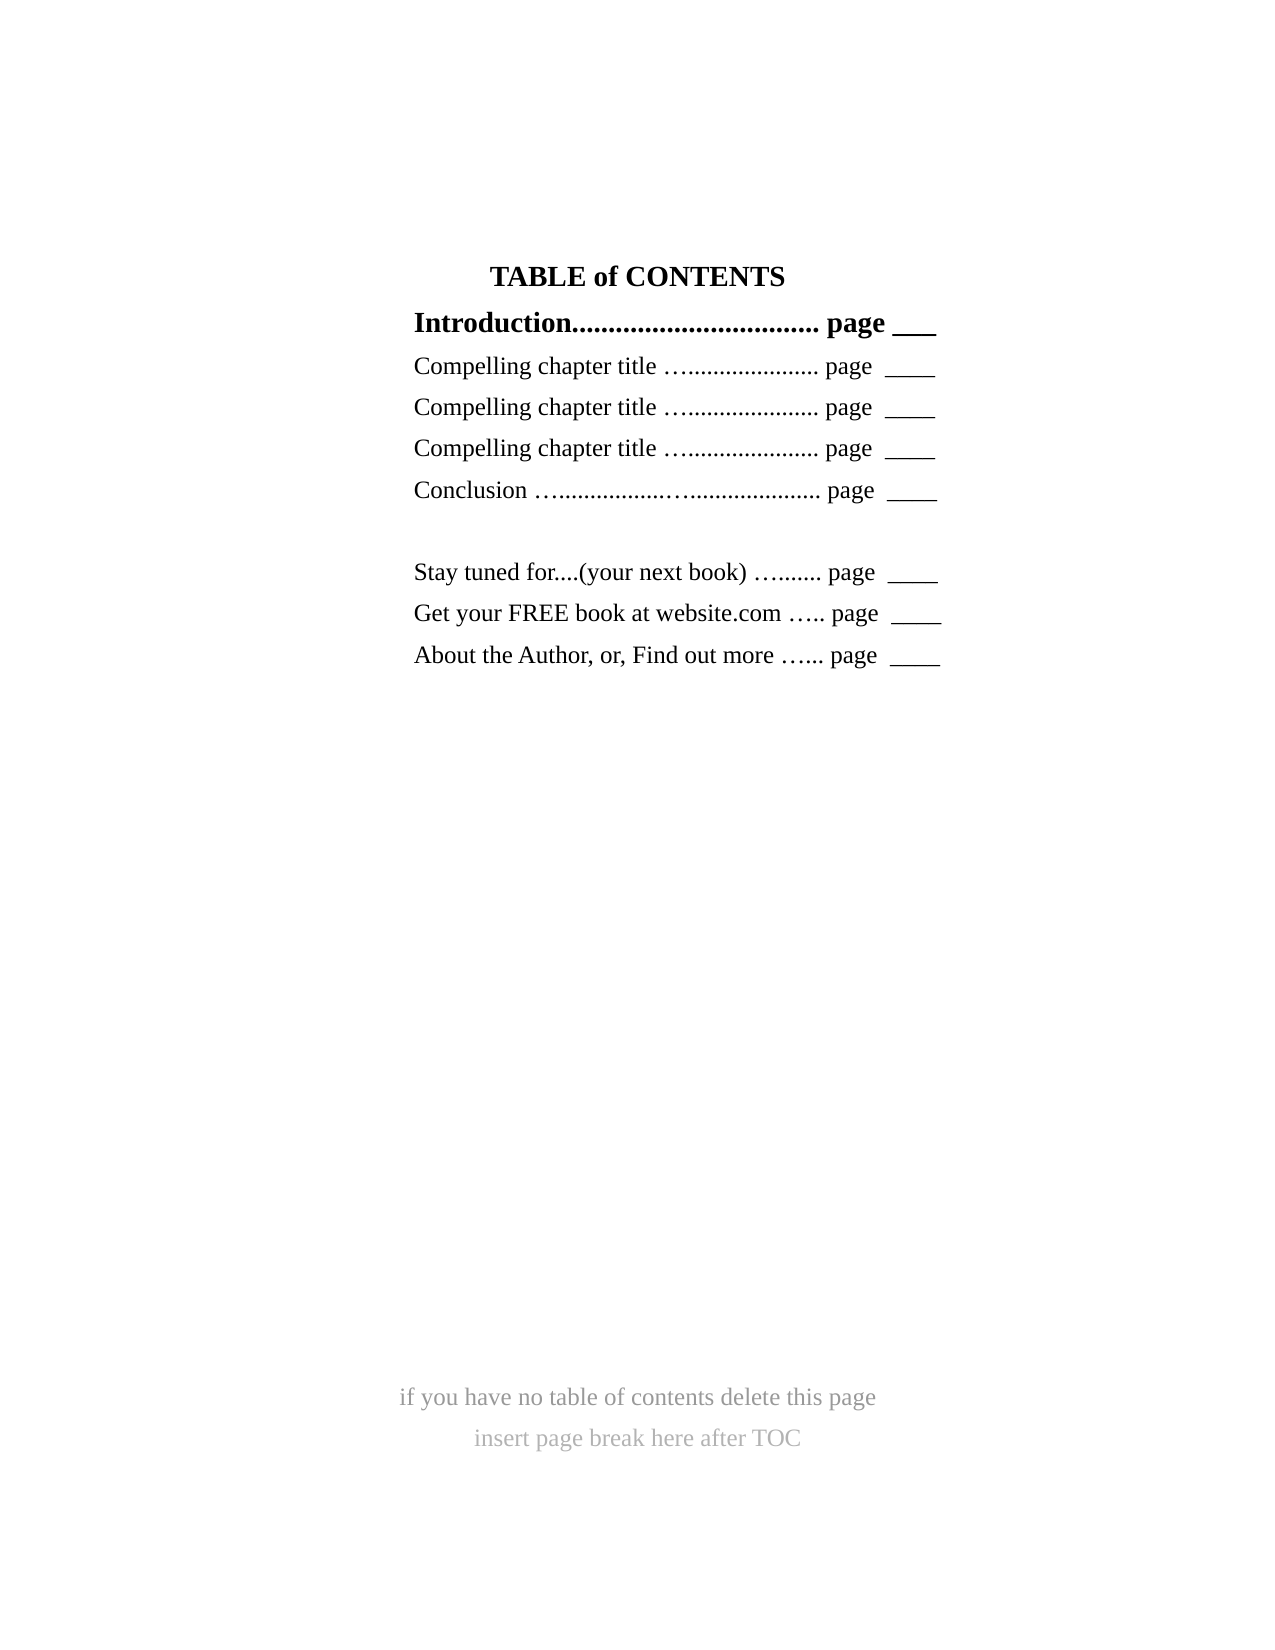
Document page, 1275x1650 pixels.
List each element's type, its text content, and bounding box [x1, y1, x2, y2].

text Compelling chapter title …..................... page ____ [118, 433, 1157, 462]
text About the Author, or, Find out more …... page ____ [118, 640, 1157, 668]
text Compelling chapter title …..................... page ____ [118, 351, 1157, 380]
text Get your FREE book at website.com ….. page ____ [118, 598, 1157, 627]
text Stay tuned for....(your next book) …....... page ____ [118, 557, 1157, 586]
text Conclusion ….................…..................... page ____ [118, 475, 1157, 503]
text if you have no table of contents delete this page [118, 1382, 1157, 1411]
text insert page break here after TOC [118, 1423, 1157, 1452]
text TABLE of CONTENTS [118, 259, 1157, 292]
text Compelling chapter title …..................... page ____ [118, 392, 1157, 421]
text Introduction.................................. page ___ [118, 305, 1157, 338]
